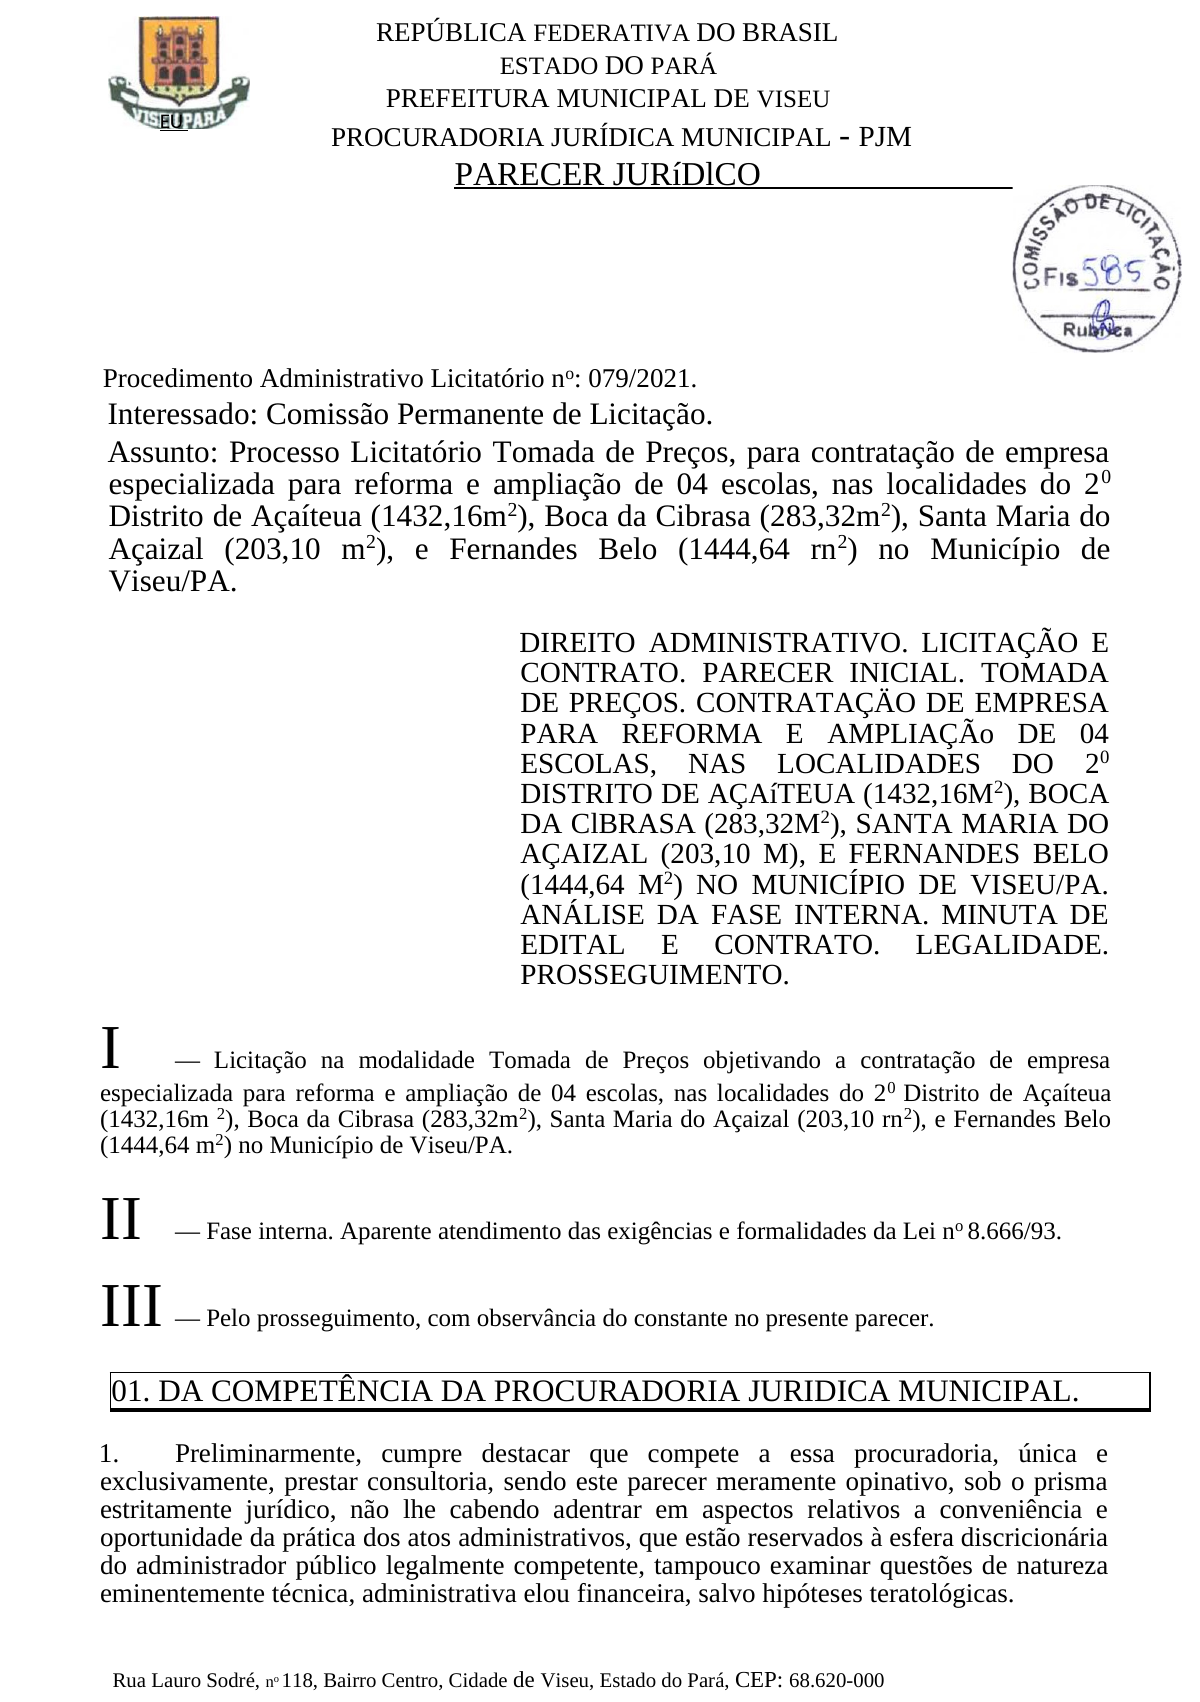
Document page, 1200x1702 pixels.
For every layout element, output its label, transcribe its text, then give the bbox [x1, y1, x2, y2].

text 01. DA COMPETÊNCIA DA PROCURADORIA JURIDICA MUNICIPAL. [111, 1373, 1149, 1408]
text DIREITO ADMINISTRATIVO. LICITAÇÃO E CONTRATO. PARECER INICIAL. TOMADA DE PREÇOS. CONTRATAÇÄO DE EMPRESA PARA REFORMA E AMPLIAÇÃo DE 04 ESCOLAS, NAS LOCALIDADES DO 20 DISTRITO DE AÇAíTEUA (1432,16M2), BOCA DA ClBRASA (283,32M2), SANTA MARIA DO AÇAIZAL (203,10 M), E FERNANDES BELO (1444,64 M2) NO MUNICÍPIO DE VISEU/PA. ANÁLISE DA FASE INTERNA. MINUTA DE EDITAL E CONTRATO. LEGALIDADE. PROSSEGUIMENTO. [519, 628, 1109, 991]
text Interessado: Comissão Permanente de Licitação. [107, 398, 1111, 431]
list — Licitação na modalidade Tomada de Preços objetivando a contratação de empresa especializada para reforma e ampliação de 04 escolas, nas localidades do 20 Distrito de Açaíteua (1432,16m 2), Boca da Cibrasa (283,32m2), Santa Maria do Açaizal (203,10 rn2), e Fernandes Belo (1444,64 m2) no Município de Viseu/PA. [100, 1016, 1112, 1159]
list — Pelo prosseguimento, com observância do constante no presente parecer. [100, 1274, 1112, 1339]
text PARECER JURíDlCO [100, 154, 1182, 353]
text Procedimento Administrativo Licitatório no: 079/2021. [103, 366, 1105, 393]
list Preliminarmente, cumpre destacar que compete a essa procuradoria, única e exclusivamente, prestar consultoria, sendo este parecer meramente opinativo, sob o prisma estritamente jurídico, não lhe cabendo adentrar em aspectos relativos a conveniência e oportunidade da prática dos atos administrativos, que estão reservados à esfera discricionária do administrador público legalmente competente, tampouco examinar questões de natureza eminentemente técnica, administrativa elou financeira, salvo hipóteses teratológicas. [99, 1440, 1109, 1608]
list — Fase interna. Aparente atendimento das exigências e formalidades da Lei no 8.666/93. [100, 1188, 1112, 1252]
text Assunto: Processo Licitatório Tomada de Preços, para contratação de empresa especializada para reforma e ampliação de 04 escolas, nas localidades do 20 Distrito de Açaíteua (1432,16m2), Boca da Cibrasa (283,32m2), Santa Maria do Açaizal (203,10 m2), e Fernandes Belo (1444,64 rn2) no Município de Viseu/PA. [107, 436, 1111, 598]
